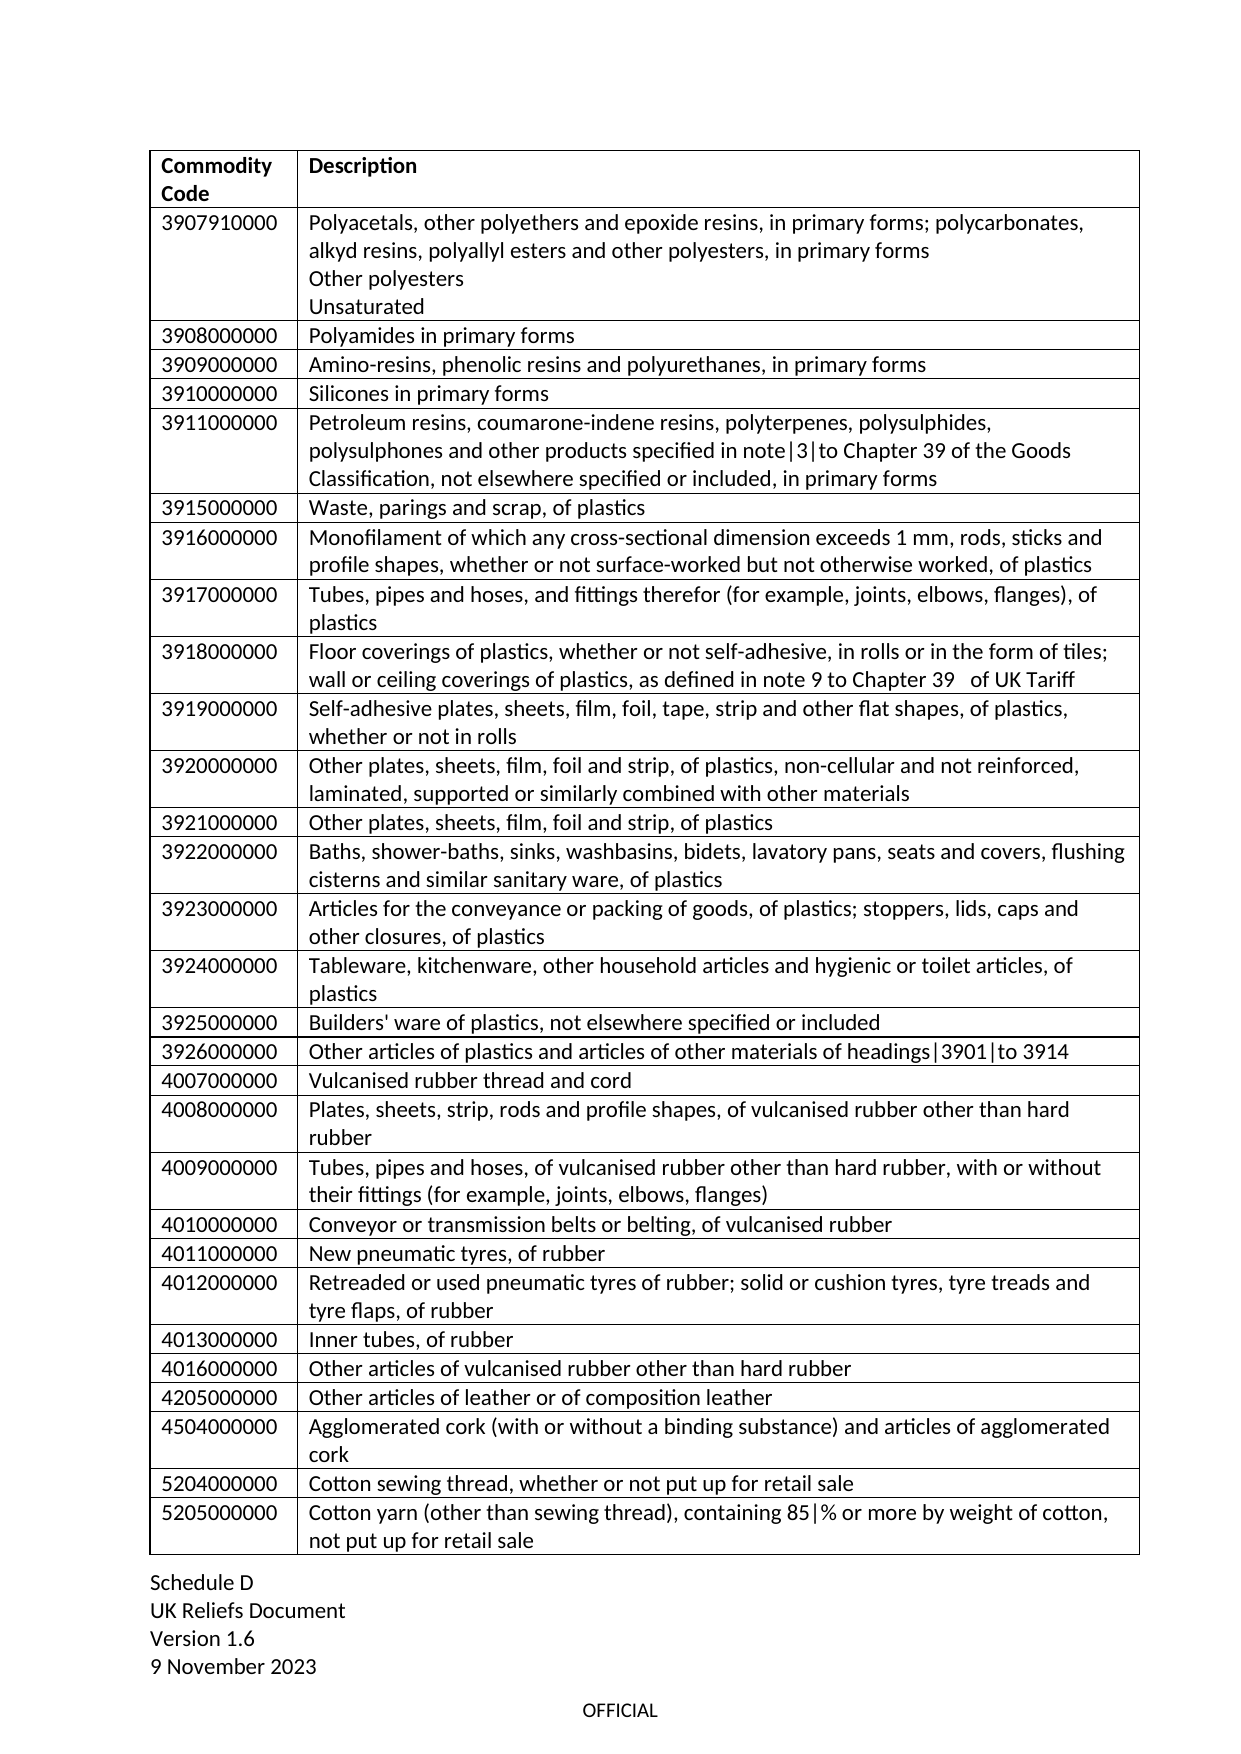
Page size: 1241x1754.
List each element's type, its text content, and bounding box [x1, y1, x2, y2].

table_cell Agglomerated cork (with or without a binding substance) and articles of agglomerated cork [298, 1412, 1139, 1468]
table_cell Retreaded or used pneumatic tyres of rubber; solid or cushion tyres, tyre treads and tyre flaps, of rubber [298, 1268, 1139, 1324]
table_cell Cotton sewing thread, whether or not put up for retail sale [298, 1469, 1139, 1497]
table_cell 3921000000 [151, 808, 297, 836]
table_cell 4205000000 [151, 1383, 297, 1411]
table_cell 4016000000 [151, 1354, 297, 1382]
table_cell 3907910000 [151, 208, 297, 320]
table_cell 3908000000 [151, 321, 297, 349]
table_cell 4013000000 [151, 1325, 297, 1353]
table_cell 4008000000 [151, 1096, 297, 1152]
table_cell 3917000000 [151, 580, 297, 636]
table_cell Articles for the conveyance or packing of goods, of plastics; stoppers, lids, caps and other closures, of plastics [298, 894, 1139, 950]
table_cell Other articles of plastics and articles of other materials of headings|3901|to 3914 [298, 1038, 1139, 1065]
table_cell 3919000000 [151, 694, 297, 750]
table_cell 4504000000 [151, 1412, 297, 1468]
table_cell Other articles of vulcanised rubber other than hard rubber [298, 1354, 1139, 1382]
table_cell Tubes, pipes and hoses, of vulcanised rubber other than hard rubber, with or without their fittings (for example, joints, elbows, flanges) [298, 1153, 1139, 1209]
table_cell 3911000000 [151, 409, 297, 492]
table_cell 3920000000 [151, 751, 297, 807]
table_cell 4011000000 [151, 1239, 297, 1267]
table_cell 3925000000 [151, 1008, 297, 1036]
table_cell 3916000000 [151, 523, 297, 579]
table_cell Other articles of leather or of composition leather [298, 1383, 1139, 1411]
table_cell Polyacetals, other polyethers and epoxide resins, in primary forms; polycarbonates, alkyd resins, polyallyl esters and other polyesters, in primary forms Other polyesters Unsaturated [298, 208, 1139, 320]
table_cell Tableware, kitchenware, other household articles and hygienic or toilet articles, of plastics [298, 951, 1139, 1007]
table_cell Conveyor or transmission belts or belting, of vulcanised rubber [298, 1210, 1139, 1238]
table_cell Vulcanised rubber thread and cord [298, 1066, 1139, 1094]
table_cell Silicones in primary forms [298, 379, 1139, 407]
table_cell 3918000000 [151, 637, 297, 693]
table_cell Other plates, sheets, film, foil and strip, of plastics [298, 808, 1139, 836]
table_cell 5205000000 [151, 1498, 297, 1554]
table_cell Floor coverings of plastics, whether or not self-adhesive, in rolls or in the form of tiles; wall or ceiling coverings of plastics, as defined in note 9 to Chapter 39 of UK Tariff [298, 637, 1139, 693]
table_cell Builders' ware of plastics, not elsewhere specified or included [298, 1008, 1139, 1036]
table_cell Other plates, sheets, film, foil and strip, of plastics, non-cellular and not reinforced, laminated, supported or similarly combined with other materials [298, 751, 1139, 807]
table_cell New pneumatic tyres, of rubber [298, 1239, 1139, 1267]
table_cell Waste, parings and scrap, of plastics [298, 494, 1139, 522]
table_cell 4009000000 [151, 1153, 297, 1209]
table_cell 3915000000 [151, 494, 297, 522]
table_cell 3923000000 [151, 894, 297, 950]
table_cell Self-adhesive plates, sheets, film, foil, tape, strip and other flat shapes, of plastics, whether or not in rolls [298, 694, 1139, 750]
table_cell Monofilament of which any cross-sectional dimension exceeds 1 mm, rods, sticks and profile shapes, whether or not surface-worked but not otherwise worked, of plastics [298, 523, 1139, 579]
table_cell 3926000000 [151, 1038, 297, 1065]
table_cell 3924000000 [151, 951, 297, 1007]
table_cell 3910000000 [151, 379, 297, 407]
table_cell 3922000000 [151, 837, 297, 893]
table_cell Inner tubes, of rubber [298, 1325, 1139, 1353]
table_cell Petroleum resins, coumarone-indene resins, polyterpenes, polysulphides, polysulphones and other products specified in note|3|to Chapter 39 of the Goods Classification, not elsewhere specified or included, in primary forms [298, 409, 1139, 492]
table_cell 4012000000 [151, 1268, 297, 1324]
table_cell Cotton yarn (other than sewing thread), containing 85|% or more by weight of cotton, not put up for retail sale [298, 1498, 1139, 1554]
table_cell 4007000000 [151, 1066, 297, 1094]
table_header Description [298, 151, 1139, 207]
table_cell Baths, shower-baths, sinks, washbasins, bidets, lavatory pans, seats and covers, flushing cisterns and similar sanitary ware, of plastics [298, 837, 1139, 893]
table_cell 5204000000 [151, 1469, 297, 1497]
table_cell Tubes, pipes and hoses, and fittings therefor (for example, joints, elbows, flanges), of plastics [298, 580, 1139, 636]
table_cell 4010000000 [151, 1210, 297, 1238]
table_header Commodity Code [151, 151, 297, 207]
table_cell Polyamides in primary forms [298, 321, 1139, 349]
table_cell Plates, sheets, strip, rods and profile shapes, of vulcanised rubber other than hard rubber [298, 1096, 1139, 1152]
table_cell 3909000000 [151, 350, 297, 378]
table_cell Amino-resins, phenolic resins and polyurethanes, in primary forms [298, 350, 1139, 378]
